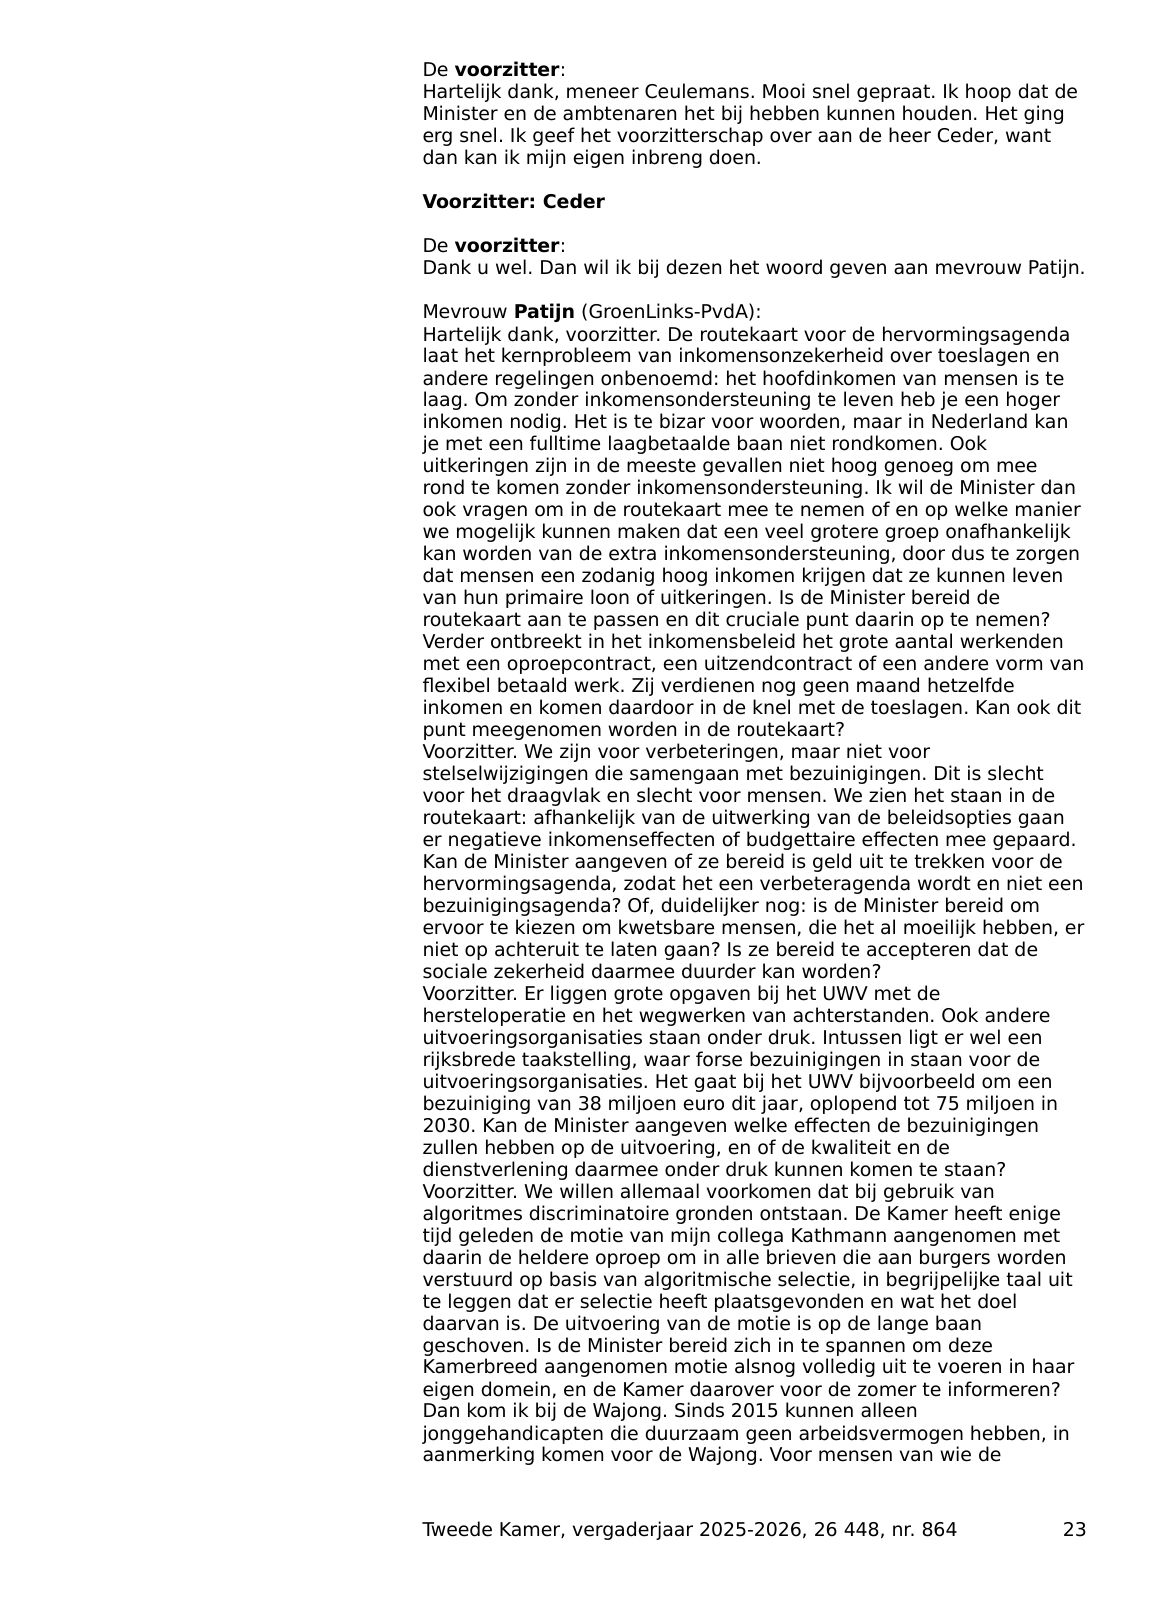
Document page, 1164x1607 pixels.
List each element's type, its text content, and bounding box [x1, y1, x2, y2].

text Mevrouw Patijn (GroenLinks-PvdA): [422, 301, 1087, 323]
text Hartelijk dank, meneer Ceulemans. Mooi snel gepraat. Ik hoop dat de Minister en de ambtenaren het bij hebben kunnen houden. Het ging erg snel. Ik geef het voorzitterschap over aan de heer Ceder, want dan kan ik mijn eigen inbreng doen. [422, 81, 1087, 169]
text Voorzitter. Er liggen grote opgaven bij het UWV met de hersteloperatie en het wegwerken van achterstanden. Ook andere uitvoeringsorganisaties staan onder druk. Intussen ligt er wel een rijksbrede taakstelling, waar forse bezuinigingen in staan voor de uitvoeringsorganisaties. Het gaat bij het UWV bijvoorbeeld om een bezuiniging van 38 miljoen euro dit jaar, oplopend tot 75 miljoen in 2030. Kan de Minister aangeven welke effecten de bezuinigingen zullen hebben op de uitvoering, en of de kwaliteit en de dienstverlening daarmee onder druk kunnen komen te staan? [422, 983, 1087, 1181]
text De voorzitter: [422, 59, 1087, 81]
text Hartelijk dank, voorzitter. De routekaart voor de hervormingsagenda laat het kernprobleem van inkomensonzekerheid over toeslagen en andere regelingen onbenoemd: het hoofdinkomen van mensen is te laag. Om zonder inkomensondersteuning te leven heb je een hoger inkomen nodig. Het is te bizar voor woorden, maar in Nederland kan je met een fulltime laagbetaalde baan niet rondkomen. Ook uitkeringen zijn in de meeste gevallen niet hoog genoeg om mee rond te komen zonder inkomensondersteuning. Ik wil de Minister dan ook vragen om in de routekaart mee te nemen of en op welke manier we mogelijk kunnen maken dat een veel grotere groep onafhankelijk kan worden van de extra inkomensondersteuning, door dus te zorgen dat mensen een zodanig hoog inkomen krijgen dat ze kunnen leven van hun primaire loon of uitkeringen. Is de Minister bereid de routekaart aan te passen en dit cruciale punt daarin op te nemen? Verder ontbreekt in het inkomensbeleid het grote aantal werkenden met een oproepcontract, een uitzendcontract of een andere vorm van flexibel betaald werk. Zij verdienen nog geen maand hetzelfde inkomen en komen daardoor in de knel met de toeslagen. Kan ook dit punt meegenomen worden in de routekaart? [422, 323, 1087, 741]
text Voorzitter. We zijn voor verbeteringen, maar niet voor stelselwijzigingen die samengaan met bezuinigingen. Dit is slecht voor het draagvlak en slecht voor mensen. We zien het staan in de routekaart: afhankelijk van de uitwerking van de beleidsopties gaan er negatieve inkomenseffecten of budgettaire effecten mee gepaard. Kan de Minister aangeven of ze bereid is geld uit te trekken voor de hervormingsagenda, zodat het een verbeteragenda wordt en niet een bezuinigingsagenda? Of, duidelijker nog: is de Minister bereid om ervoor te kiezen om kwetsbare mensen, die het al moeilijk hebben, er niet op achteruit te laten gaan? Is ze bereid te accepteren dat de sociale zekerheid daarmee duurder kan worden? [422, 741, 1087, 983]
text Dank u wel. Dan wil ik bij dezen het woord geven aan mevrouw Patijn. [422, 257, 1087, 279]
text Voorzitter. We willen allemaal voorkomen dat bij gebruik van algoritmes discriminatoire gronden ontstaan. De Kamer heeft enige tijd geleden de motie van mijn collega Kathmann aangenomen met daarin de heldere oproep om in alle brieven die aan burgers worden verstuurd op basis van algoritmische selectie, in begrijpelijke taal uit te leggen dat er selectie heeft plaatsgevonden en wat het doel daarvan is. De uitvoering van de motie is op de lange baan geschoven. Is de Minister bereid zich in te spannen om deze Kamerbreed aangenomen motie alsnog volledig uit te voeren in haar eigen domein, en de Kamer daarover voor de zomer te informeren? [422, 1181, 1087, 1400]
subtitle Voorzitter: Ceder [422, 191, 1087, 213]
text De voorzitter: [422, 235, 1087, 257]
text Dan kom ik bij de Wajong. Sinds 2015 kunnen alleen jonggehandicapten die duurzaam geen arbeidsvermogen hebben, in aanmerking komen voor de Wajong. Voor mensen van wie de [422, 1400, 1087, 1466]
